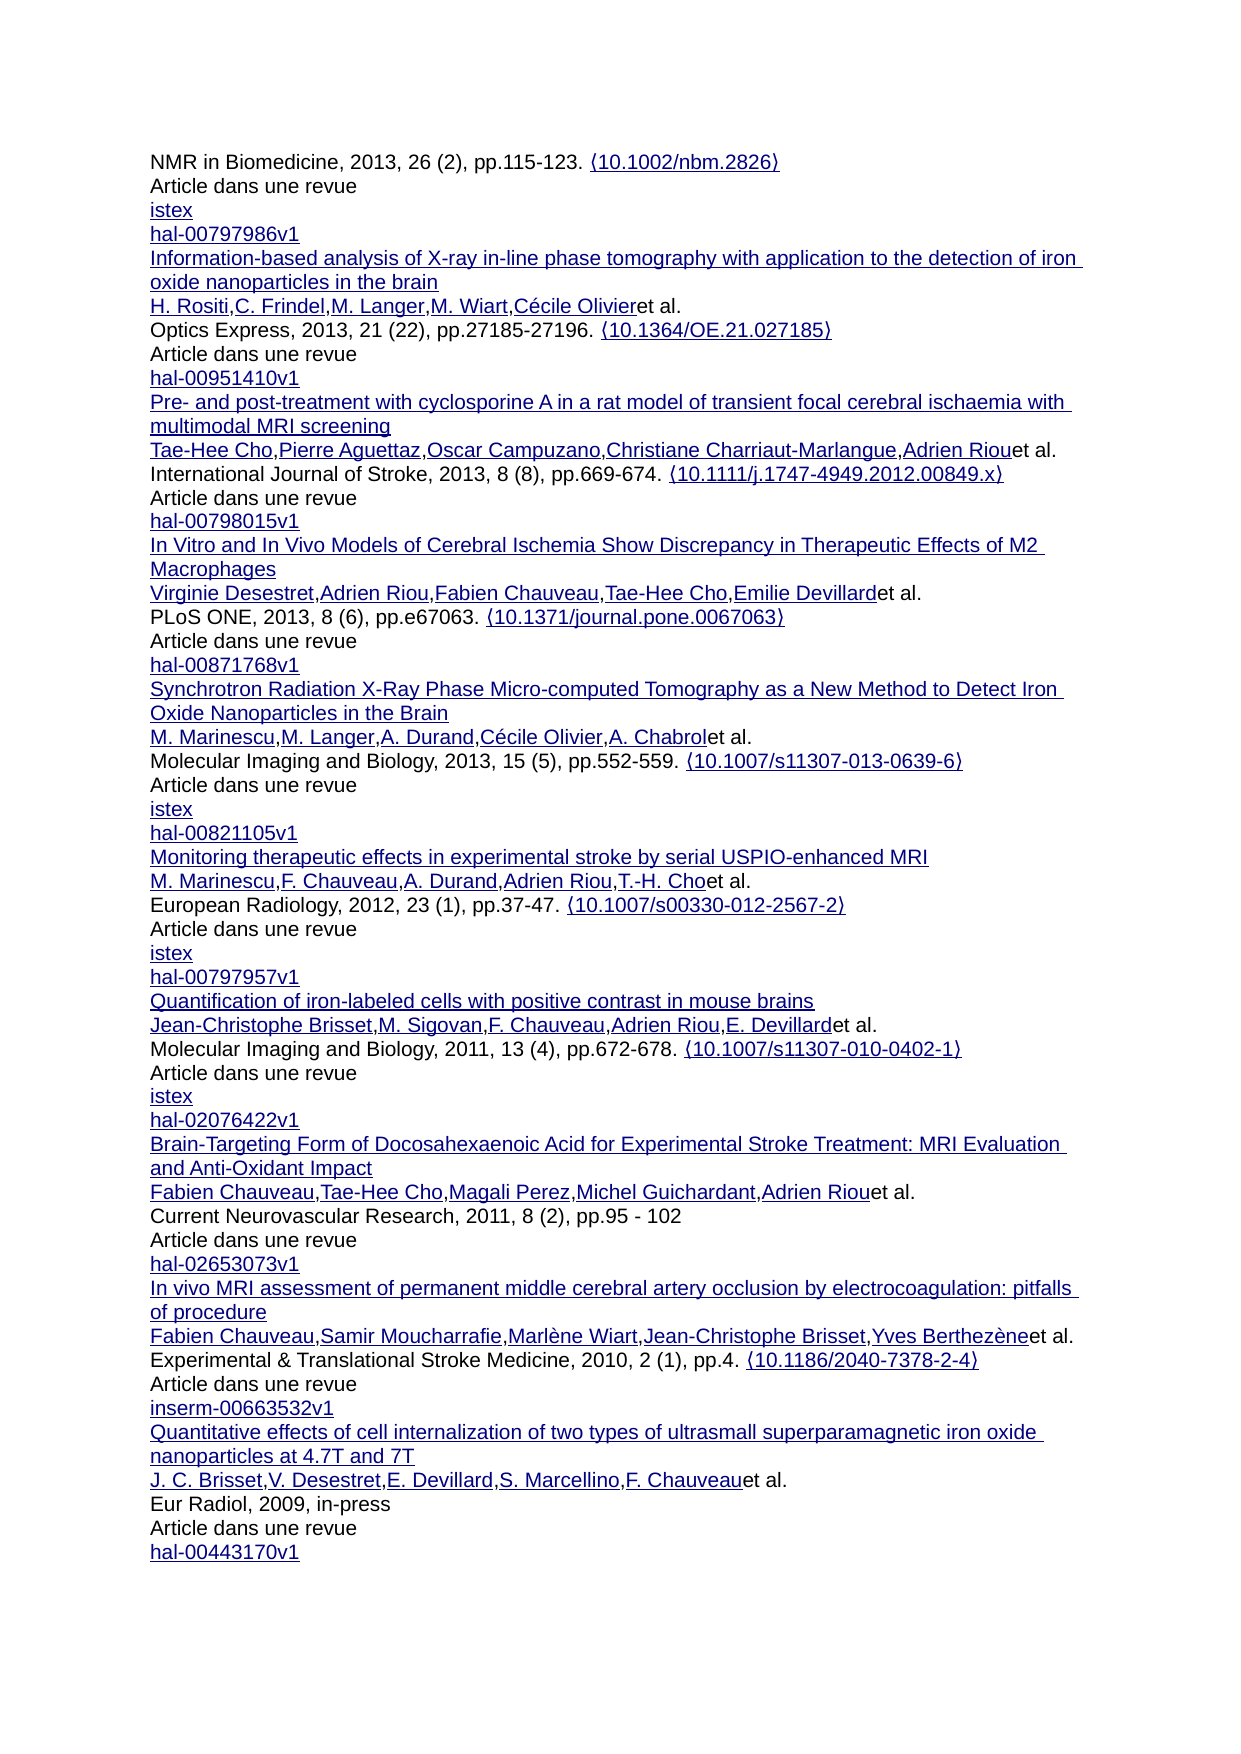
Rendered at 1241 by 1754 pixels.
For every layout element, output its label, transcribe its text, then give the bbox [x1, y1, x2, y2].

table_cell Pre- and post-treatment with cyclosporine A in a rat model of transient focal cerebral ischaemia with multimodal MRI screening Tae-Hee Cho,Pierre Aguettaz,Oscar Campuzano,Christiane Charriaut-Marlangue,Adrien Riouet al. International Journal of Stroke, 2013, 8 (8), pp.669-674. ⟨10.1111/j.1747-4949.2012.00849.x⟩ Article dans une revue hal-00798015v1 [150, 390, 1090, 533]
table_cell In vivo MRI assessment of permanent middle cerebral artery occlusion by electrocoagulation: pitfalls of procedure Fabien Chauveau,Samir Moucharrafie,Marlène Wiart,Jean-Christophe Brisset,Yves Berthezèneet al. Experimental & Translational Stroke Medicine, 2010, 2 (1), pp.4. ⟨10.1186/2040-7378-2-4⟩ Article dans une revue inserm-00663532v1 [150, 1276, 1090, 1420]
table_cell Monitoring therapeutic effects in experimental stroke by serial USPIO-enhanced MRI M. Marinescu,F. Chauveau,A. Durand,Adrien Riou,T.-H. Choet al. European Radiology, 2012, 23 (1), pp.37-47. ⟨10.1007/s00330-012-2567-2⟩ Article dans une revue istex hal-00797957v1 [150, 845, 1090, 988]
table_cell Brain-Targeting Form of Docosahexaenoic Acid for Experimental Stroke Treatment: MRI Evaluation and Anti-Oxidant Impact Fabien Chauveau,Tae-Hee Cho,Magali Perez,Michel Guichardant,Adrien Riouet al. Current Neurovascular Research, 2011, 8 (2), pp.95 - 102 Article dans une revue hal-02653073v1 [150, 1132, 1090, 1276]
table_cell Information-based analysis of X-ray in-line phase tomography with application to the detection of iron oxide nanoparticles in the brain H. Rositi,C. Frindel,M. Langer,M. Wiart,Cécile Olivieret al. Optics Express, 2013, 21 (22), pp.27185-27196. ⟨10.1364/OE.21.027185⟩ Article dans une revue hal-00951410v1 [150, 246, 1090, 389]
table_cell In Vitro and In Vivo Models of Cerebral Ischemia Show Discrepancy in Therapeutic Effects of M2 Macrophages Virginie Desestret,Adrien Riou,Fabien Chauveau,Tae-Hee Cho,Emilie Devillardet al. PLoS ONE, 2013, 8 (6), pp.e67063. ⟨10.1371/journal.pone.0067063⟩ Article dans une revue hal-00871768v1 [150, 533, 1090, 677]
table_cell Synchrotron Radiation X-Ray Phase Micro-computed Tomography as a New Method to Detect Iron Oxide Nanoparticles in the Brain M. Marinescu,M. Langer,A. Durand,Cécile Olivier,A. Chabrolet al. Molecular Imaging and Biology, 2013, 15 (5), pp.552-559. ⟨10.1007/s11307-013-0639-6⟩ Article dans une revue istex hal-00821105v1 [150, 677, 1090, 845]
table_cell Quantification of iron-labeled cells with positive contrast in mouse brains Jean-Christophe Brisset,M. Sigovan,F. Chauveau,Adrien Riou,E. Devillardet al. Molecular Imaging and Biology, 2011, 13 (4), pp.672-678. ⟨10.1007/s11307-010-0402-1⟩ Article dans une revue istex hal-02076422v1 [150, 989, 1090, 1132]
table_cell Quantitative effects of cell internalization of two types of ultrasmall superparamagnetic iron oxide nanoparticles at 4.7T and 7T J. C. Brisset,V. Desestret,E. Devillard,S. Marcellino,F. Chauveauet al. Eur Radiol, 2009, in-press Article dans une revue hal-00443170v1 [150, 1420, 1090, 1563]
table_cell NMR in Biomedicine, 2013, 26 (2), pp.115-123. ⟨10.1002/nbm.2826⟩ Article dans une revue istex hal-00797986v1 [150, 150, 1090, 246]
